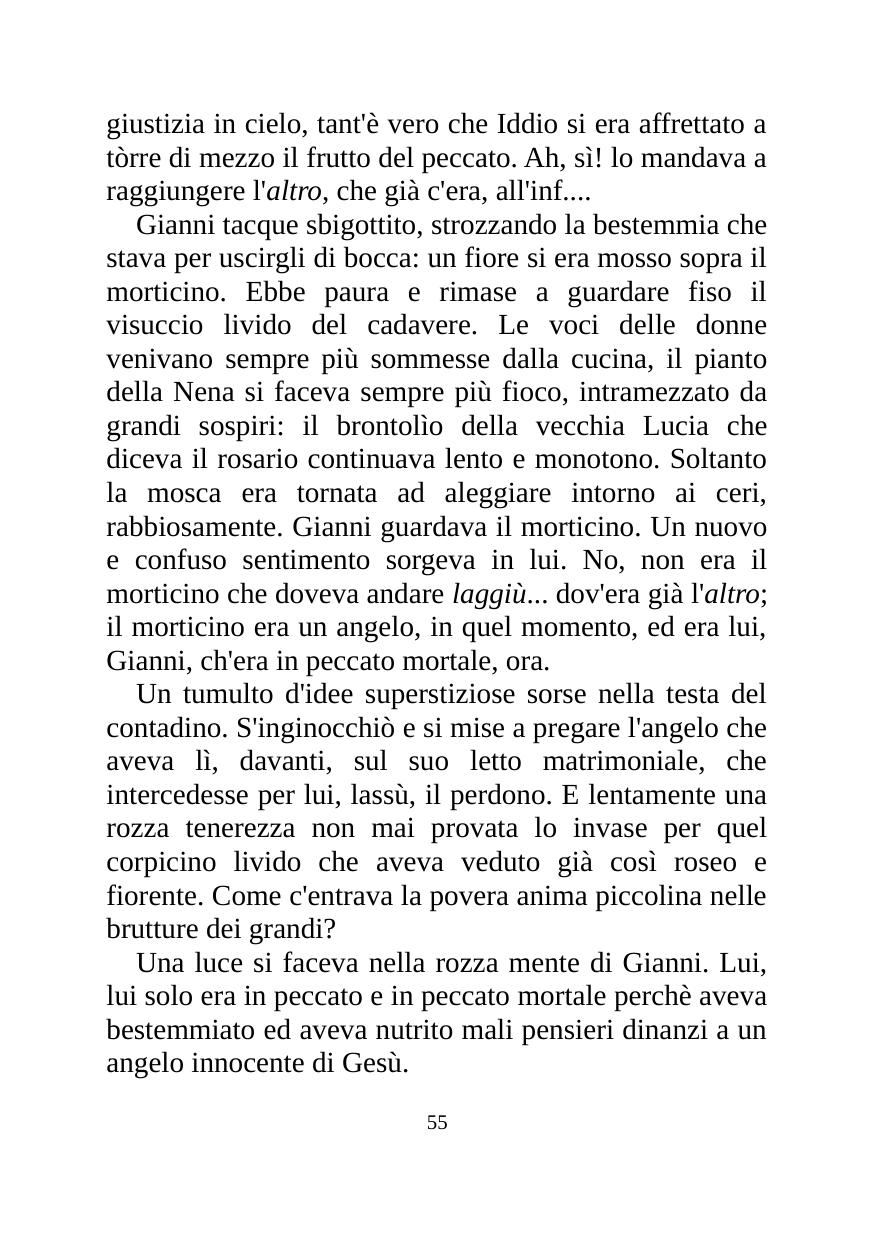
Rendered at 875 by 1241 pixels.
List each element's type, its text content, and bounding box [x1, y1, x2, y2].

text Una luce si faceva nella rozza mente di Gianni. Lui, lui solo era in peccato e in peccato mortale perchè aveva bestemmiato ed aveva nutrito mali pensieri dinanzi a un angelo innocente di Gesù. [106, 945, 768, 1079]
text Gianni tacque sbigottito, strozzando la bestemmia che stava per uscirgli di bocca: un fiore si era mosso sopra il morticino. Ebbe paura e rimase a guardare fiso il visuccio livido del cadavere. Le voci delle donne venivano sempre più sommesse dalla cucina, il pianto della Nena si faceva sempre più fioco, intramezzato da grandi sospiri: il brontolìo della vecchia Lucia che diceva il rosario continuava lento e monotono. Soltanto la mosca era tornata ad aleggiare intorno ai ceri, rabbiosamente. Gianni guardava il morticino. Un nuovo e confuso sentimento sorgeva in lui. No, non era il morticino che doveva andare laggiù... dov'era già l'altro; il morticino era un angelo, in quel momento, ed era lui, Gianni, ch'era in peccato mortale, ora. [106, 207, 768, 676]
text Un tumulto d'idee superstiziose sorse nella testa del contadino. S'inginocchiò e si mise a pregare l'angelo che aveva lì, davanti, sul suo letto matrimoniale, che intercedesse per lui, lassù, il perdono. E lentamente una rozza tenerezza non mai provata lo invase per quel corpicino livido che aveva veduto già così roseo e fiorente. Come c'entrava la povera anima piccolina nelle brutture dei grandi? [106, 676, 768, 945]
text giustizia in cielo, tant'è vero che Iddio si era affrettato a tòrre di mezzo il frutto del peccato. Ah, sì! lo mandava a raggiungere l'altro, che già c'era, all'inf.... [106, 106, 768, 207]
